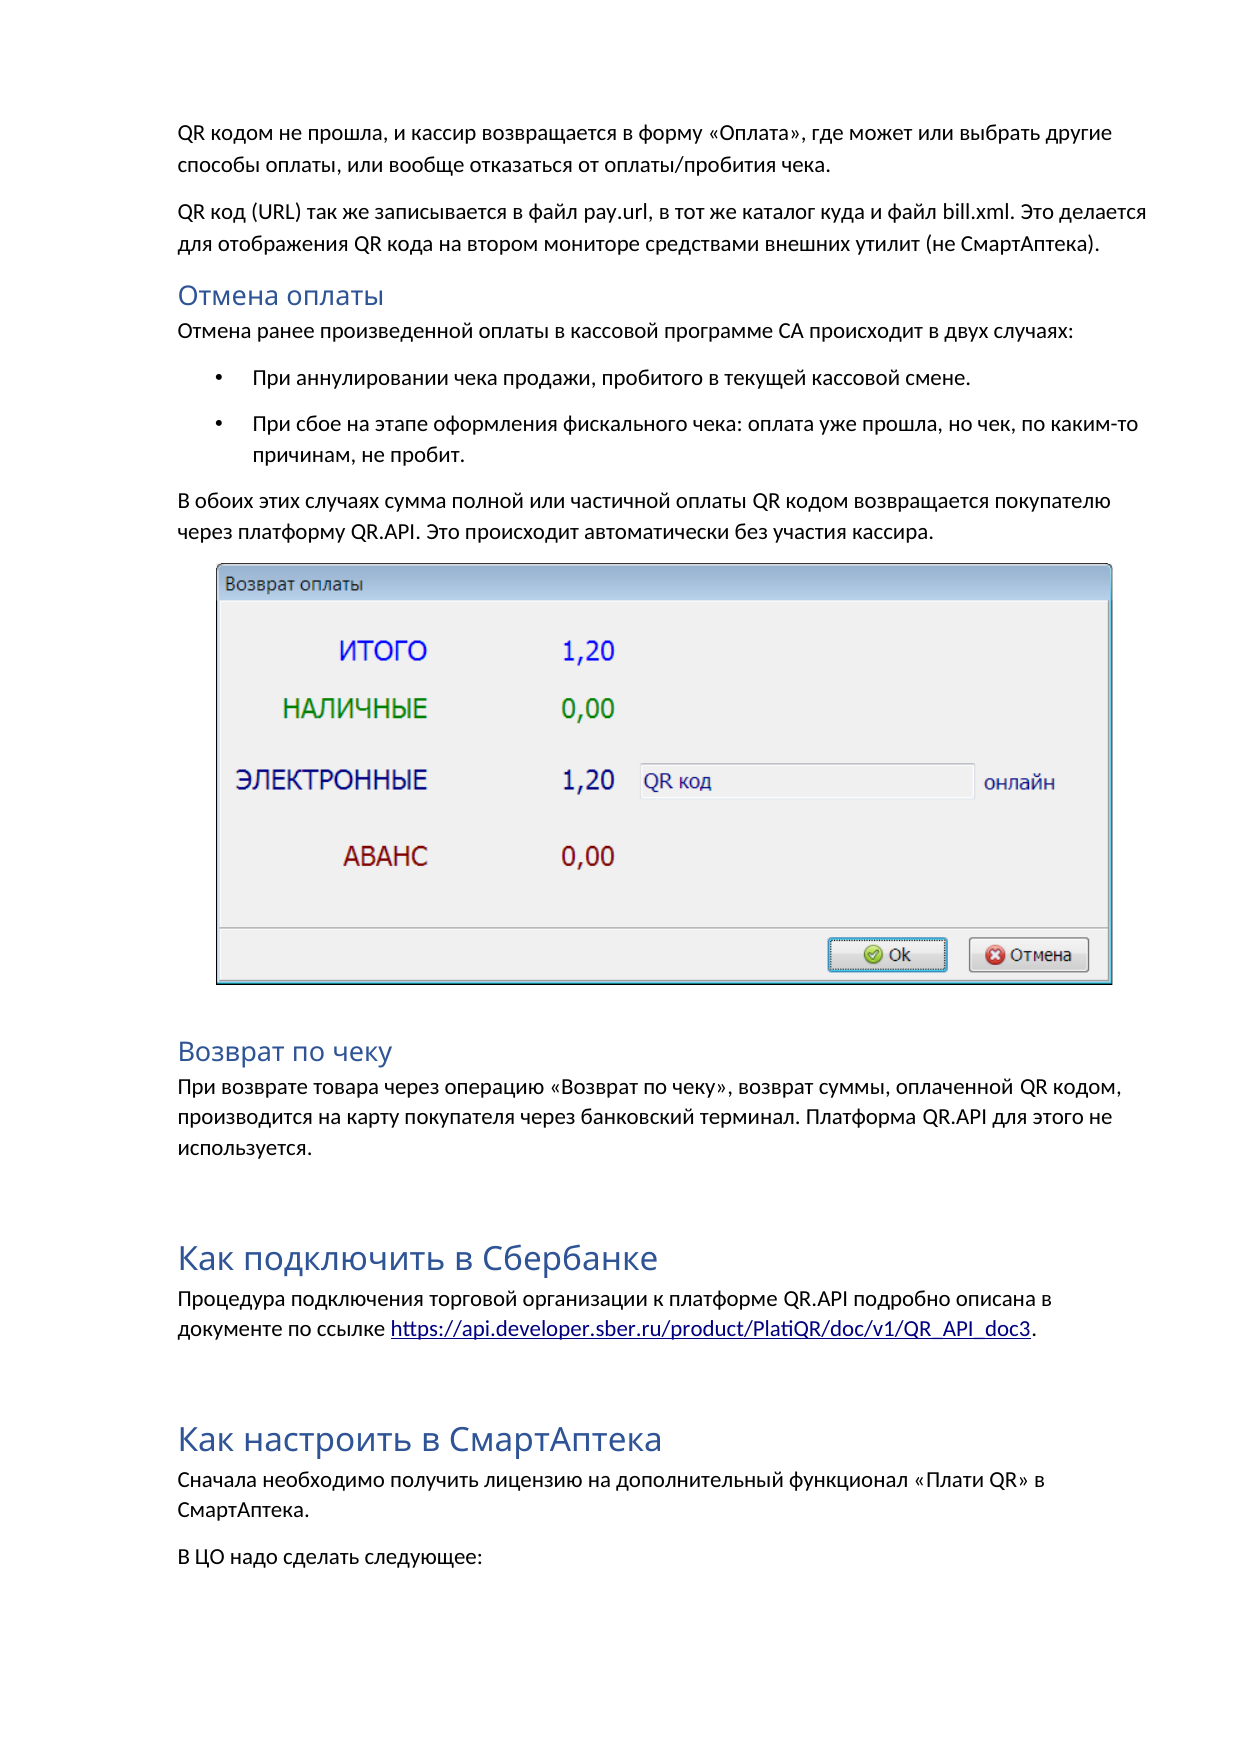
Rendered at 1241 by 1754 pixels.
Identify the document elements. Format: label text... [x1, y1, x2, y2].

subtitle Возврат по чеку [177, 1032, 1152, 1069]
text В ЦО надо сделать следующее: [177, 1542, 1152, 1570]
text Сначала необходимо получить лицензию на дополнительный функционал «Плати QR» в СмартАптека. [177, 1465, 1152, 1523]
text Отмена ранее произведенной оплаты в кассовой программе СА происходит в двух случаях: [177, 316, 1152, 344]
picture [216, 563, 1113, 985]
text QR кодом не прошла, и кассир возвращается в форму «Оплата», где может или выбрать другие способы оплаты, или вообще отказаться от оплаты/пробития чека. [177, 118, 1152, 178]
list При аннулировании чека продажи, пробитого в текущей кассовой смене. [215, 363, 1152, 391]
subtitle Отмена оплаты [177, 276, 1152, 313]
subtitle Как подключить в Сбербанке [177, 1235, 1152, 1280]
text При возврате товара через операцию «Возврат по чеку», возврат суммы, оплаченной QR кодом, производится на карту покупателя через банковский терминал. Платформа QR.API для этого не используется. [177, 1072, 1152, 1161]
text В обоих этих случаях сумма полной или частичной оплаты QR кодом возвращается покупателю через платформу QR.API. Это происходит автоматически без участия кассира. [177, 487, 1152, 545]
text QR код (URL) так же записывается в файл pay.url, в тот же каталог куда и файл bill.xml. Это делается для отображения QR кода на втором мониторе средствами внешних утилит (не СмартАптека). [177, 197, 1152, 257]
list При сбое на этапе оформления фискального чека: оплата уже прошла, но чек, по каким-то причинам, не пробит. [215, 409, 1152, 468]
subtitle Как настроить в СмартАптека [177, 1416, 1152, 1461]
text Процедура подключения торговой организации к платформе QR.API подробно описана в документе по ссылке https://api.developer.sber.ru/product/PlatiQR/doc/v1/QR_API_doc3. [177, 1284, 1152, 1342]
